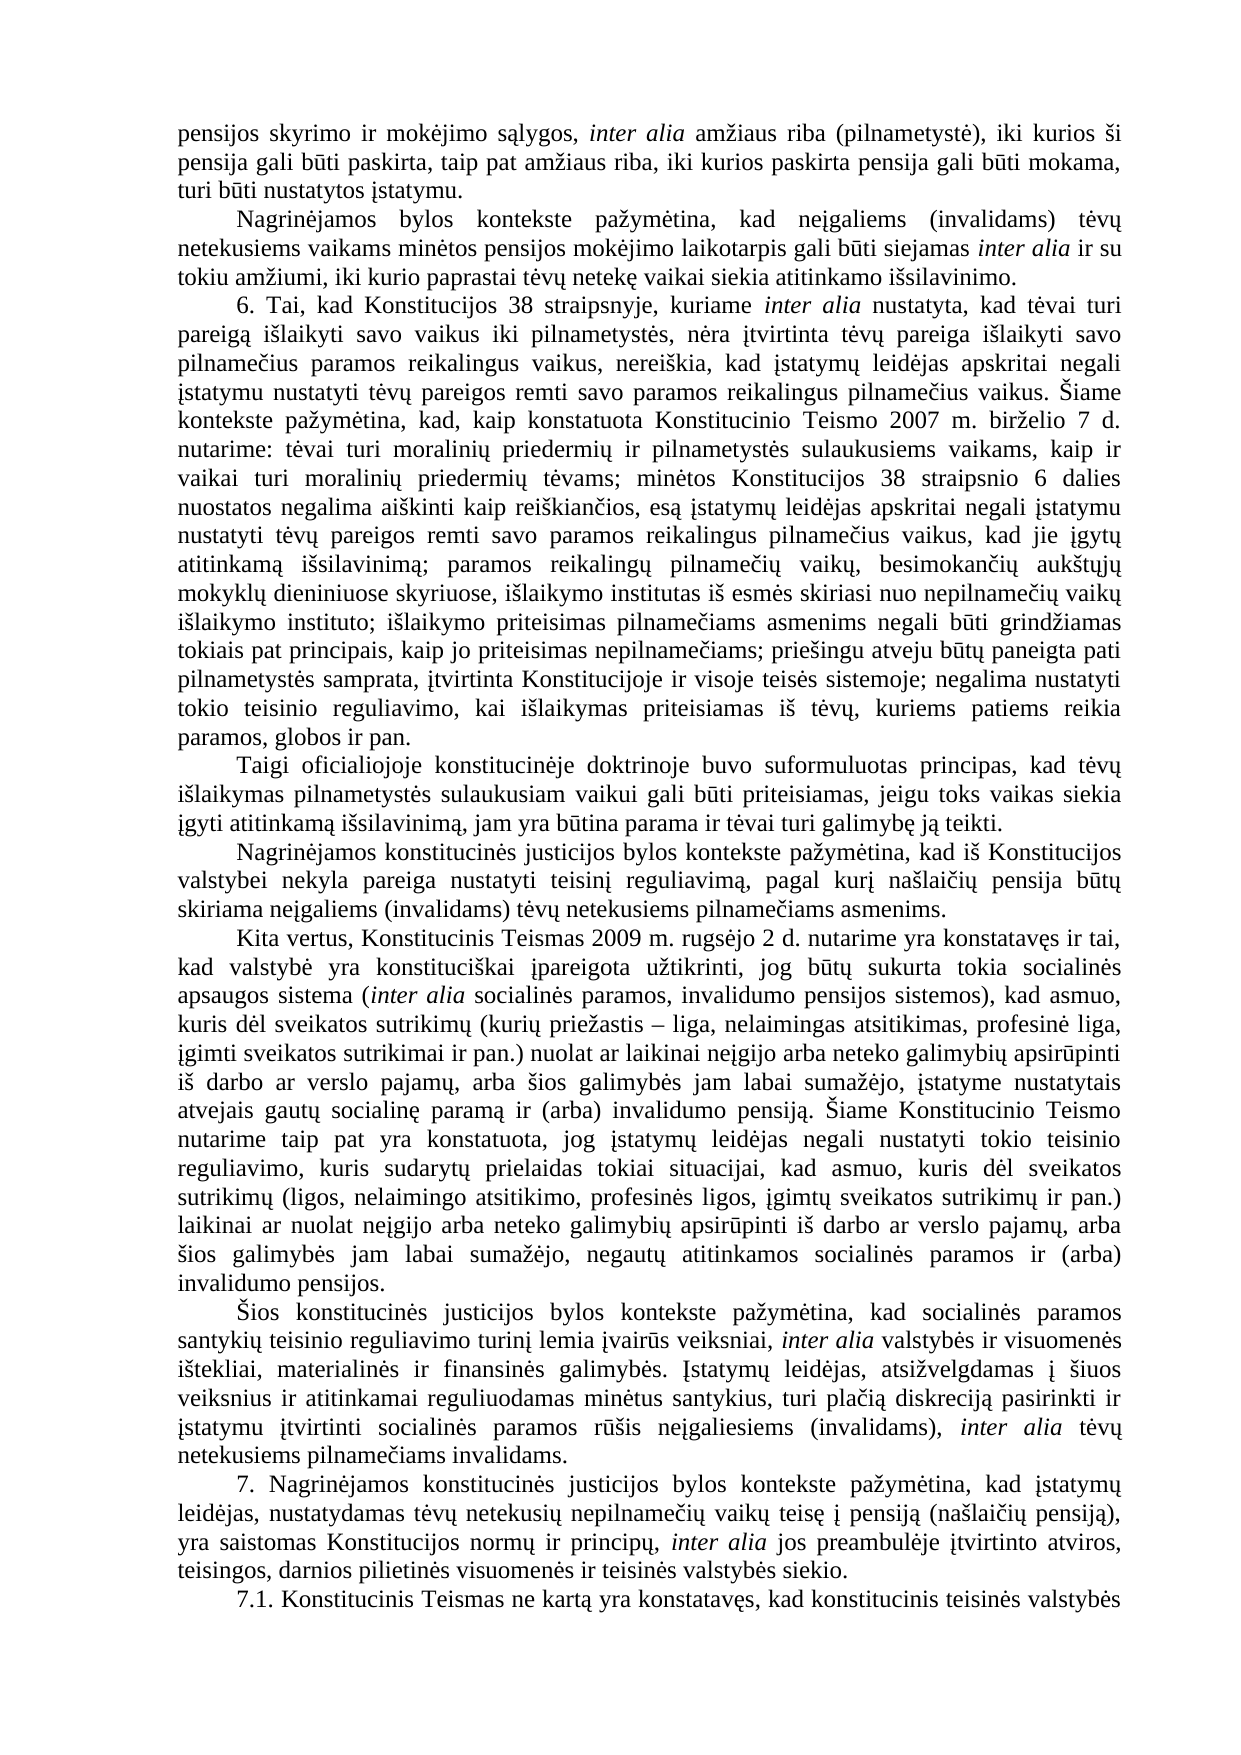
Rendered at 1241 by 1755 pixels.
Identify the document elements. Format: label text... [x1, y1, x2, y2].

text 7. Nagrinėjamos konstitucinės justicijos bylos kontekste pažymėtina, kad įstatymų leidėjas, nustatydamas tėvų netekusių nepilnamečių vaikų teisę į pensiją (našlaičių pensiją), yra saistomas Konstitucijos normų ir principų, inter alia jos preambulėje įtvirtinto atviros, teisingos, darnios pilietinės visuomenės ir teisinės valstybės siekio. [177, 1469, 1122, 1584]
text Nagrinėjamos bylos kontekste pažymėtina, kad neįgaliems (invalidams) tėvų netekusiems vaikams minėtos pensijos mokėjimo laikotarpis gali būti siejamas inter alia ir su tokiu amžiumi, iki kurio paprastai tėvų netekę vaikai siekia atitinkamo išsilavinimo. [177, 204, 1122, 291]
text 7.1. Konstitucinis Teismas ne kartą yra konstatavęs, kad konstitucinis teisinės valstybės [177, 1584, 1122, 1613]
text 6. Tai, kad Konstitucijos 38 straipsnyje, kuriame inter alia nustatyta, kad tėvai turi pareigą išlaikyti savo vaikus iki pilnametystės, nėra įtvirtinta tėvų pareiga išlaikyti savo pilnamečius paramos reikalingus vaikus, nereiškia, kad įstatymų leidėjas apskritai negali įstatymu nustatyti tėvų pareigos remti savo paramos reikalingus pilnamečius vaikus. Šiame kontekste pažymėtina, kad, kaip konstatuota Konstitucinio Teismo 2007 m. birželio 7 d. nutarime: tėvai turi moralinių priedermių ir pilnametystės sulaukusiems vaikams, kaip ir vaikai turi moralinių priedermių tėvams; minėtos Konstitucijos 38 straipsnio 6 dalies nuostatos negalima aiškinti kaip reiškiančios, esą įstatymų leidėjas apskritai negali įstatymu nustatyti tėvų pareigos remti savo paramos reikalingus pilnamečius vaikus, kad jie įgytų atitinkamą išsilavinimą; paramos reikalingų pilnamečių vaikų, besimokančių aukštųjų mokyklų dieniniuose skyriuose, išlaikymo institutas iš esmės skiriasi nuo nepilnamečių vaikų išlaikymo instituto; išlaikymo priteisimas pilnamečiams asmenims negali būti grindžiamas tokiais pat principais, kaip jo priteisimas nepilnamečiams; priešingu atveju būtų paneigta pati pilnametystės samprata, įtvirtinta Konstitucijoje ir visoje teisės sistemoje; negalima nustatyti tokio teisinio reguliavimo, kai išlaikymas priteisiamas iš tėvų, kuriems patiems reikia paramos, globos ir pan. [177, 291, 1122, 751]
text Taigi oficialiojoje konstitucinėje doktrinoje buvo suformuluotas principas, kad tėvų išlaikymas pilnametystės sulaukusiam vaikui gali būti priteisiamas, jeigu toks vaikas siekia įgyti atitinkamą išsilavinimą, jam yra būtina parama ir tėvai turi galimybę ją teikti. [177, 751, 1122, 837]
text Kita vertus, Konstitucinis Teismas 2009 m. rugsėjo 2 d. nutarime yra konstatavęs ir tai, kad valstybė yra konstituciškai įpareigota užtikrinti, jog būtų sukurta tokia socialinės apsaugos sistema (inter alia socialinės paramos, invalidumo pensijos sistemos), kad asmuo, kuris dėl sveikatos sutrikimų (kurių priežastis – liga, nelaimingas atsitikimas, profesinė liga, įgimti sveikatos sutrikimai ir pan.) nuolat ar laikinai neįgijo arba neteko galimybių apsirūpinti iš darbo ar verslo pajamų, arba šios galimybės jam labai sumažėjo, įstatyme nustatytais atvejais gautų socialinę paramą ir (arba) invalidumo pensiją. Šiame Konstitucinio Teismo nutarime taip pat yra konstatuota, jog įstatymų leidėjas negali nustatyti tokio teisinio reguliavimo, kuris sudarytų prielaidas tokiai situacijai, kad asmuo, kuris dėl sveikatos sutrikimų (ligos, nelaimingo atsitikimo, profesinės ligos, įgimtų sveikatos sutrikimų ir pan.) laikinai ar nuolat neįgijo arba neteko galimybių apsirūpinti iš darbo ar verslo pajamų, arba šios galimybės jam labai sumažėjo, negautų atitinkamos socialinės paramos ir (arba) invalidumo pensijos. [177, 923, 1122, 1297]
text pensijos skyrimo ir mokėjimo sąlygos, inter alia amžiaus riba (pilnametystė), iki kurios ši pensija gali būti paskirta, taip pat amžiaus riba, iki kurios paskirta pensija gali būti mokama, turi būti nustatytos įstatymu. [177, 118, 1122, 204]
text Nagrinėjamos konstitucinės justicijos bylos kontekste pažymėtina, kad iš Konstitucijos valstybei nekyla pareiga nustatyti teisinį reguliavimą, pagal kurį našlaičių pensija būtų skiriama neįgaliems (invalidams) tėvų netekusiems pilnamečiams asmenims. [177, 837, 1122, 923]
text Šios konstitucinės justicijos bylos kontekste pažymėtina, kad socialinės paramos santykių teisinio reguliavimo turinį lemia įvairūs veiksniai, inter alia valstybės ir visuomenės ištekliai, materialinės ir finansinės galimybės. Įstatymų leidėjas, atsižvelgdamas į šiuos veiksnius ir atitinkamai reguliuodamas minėtus santykius, turi plačią diskreciją pasirinkti ir įstatymu įtvirtinti socialinės paramos rūšis neįgaliesiems (invalidams), inter alia tėvų netekusiems pilnamečiams invalidams. [177, 1297, 1122, 1469]
